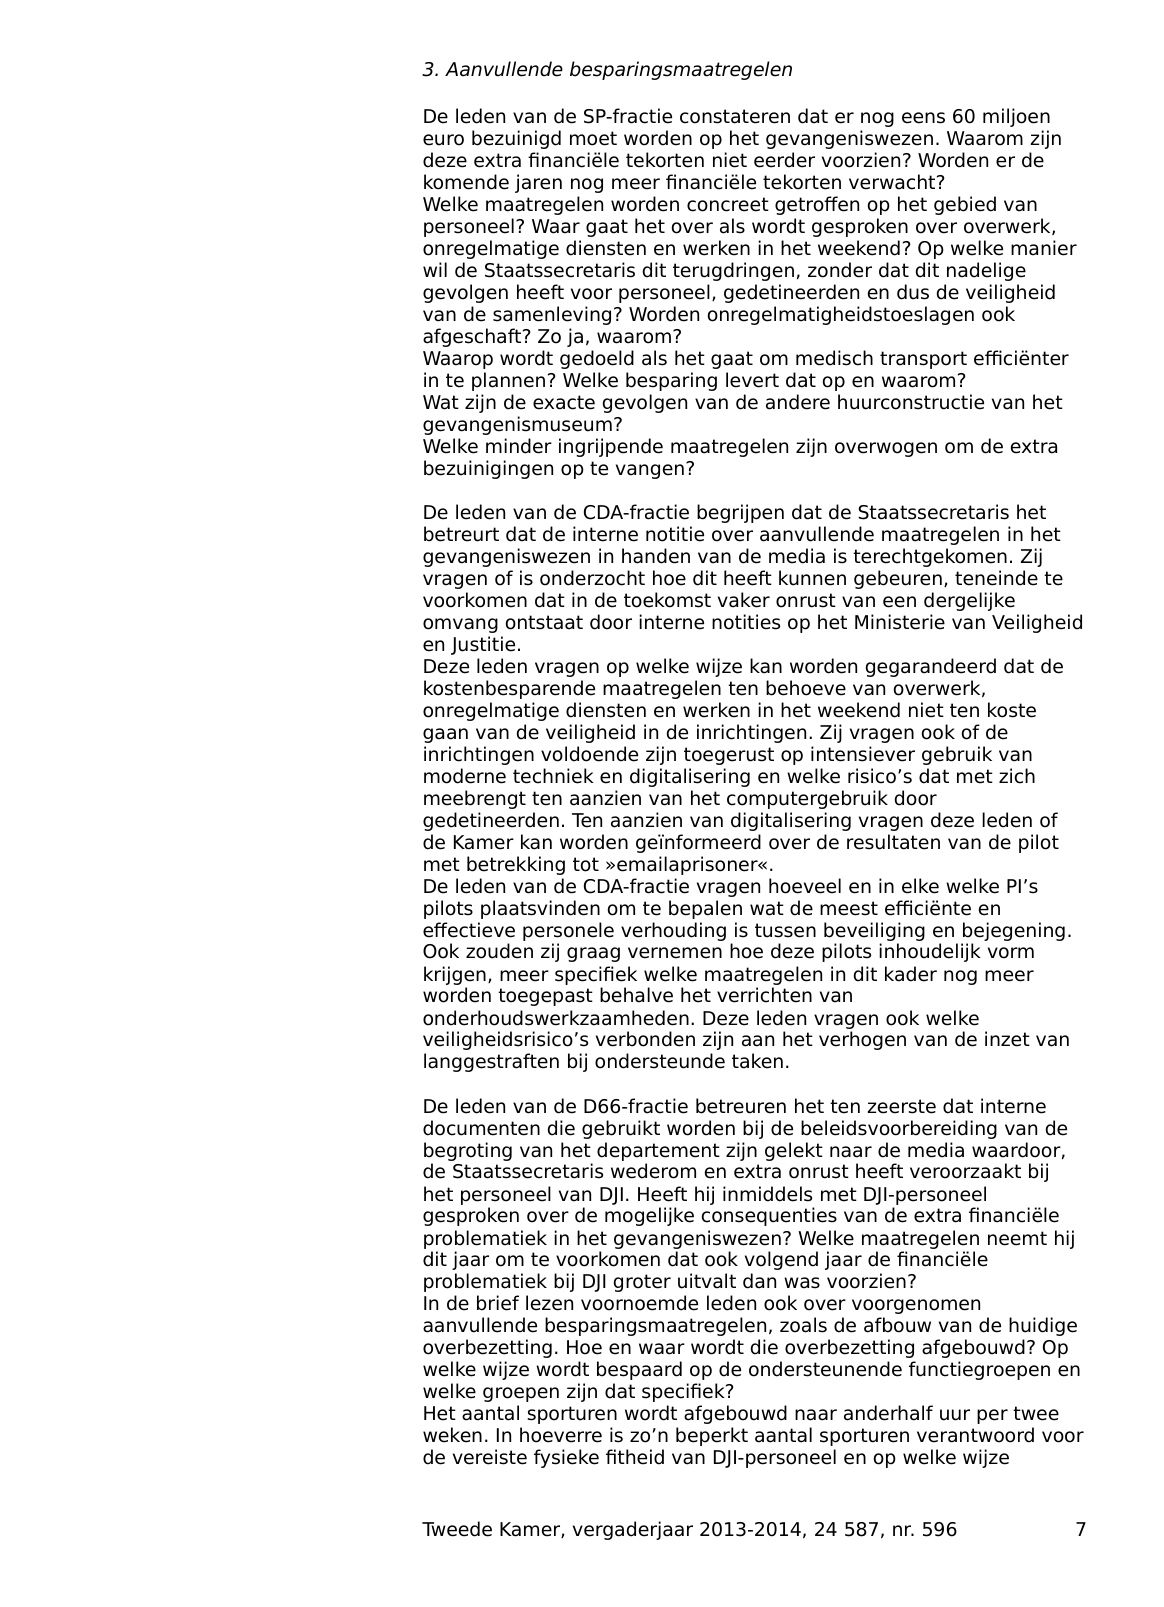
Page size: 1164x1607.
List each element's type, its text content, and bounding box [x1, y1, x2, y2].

text In de brief lezen voornoemde leden ook over voorgenomen aanvullende besparingsmaatregelen, zoals de afbouw van de huidige overbezetting. Hoe en waar wordt die overbezetting afgebouwd? Op welke wijze wordt bespaard op de ondersteunende functiegroepen en welke groepen zijn dat specifiek? [422, 1293, 1087, 1403]
text De leden van de SP-fractie constateren dat er nog eens 60 miljoen euro bezuinigd moet worden op het gevangeniswezen. Waarom zijn deze extra financiële tekorten niet eerder voorzien? Worden er de komende jaren nog meer financiële tekorten verwacht? [422, 106, 1087, 194]
text Deze leden vragen op welke wijze kan worden gegarandeerd dat de kostenbesparende maatregelen ten behoeve van overwerk, onregelmatige diensten en werken in het weekend niet ten koste gaan van de veiligheid in de inrichtingen. Zij vragen ook of de inrichtingen voldoende zijn toegerust op intensiever gebruik van moderne techniek en digitalisering en welke risico’s dat met zich meebrengt ten aanzien van het computergebruik door gedetineerden. Ten aanzien van digitalisering vragen deze leden of de Kamer kan worden geïnformeerd over de resultaten van de pilot met betrekking tot »emailaprisoner«. [422, 656, 1087, 876]
text Het aantal sporturen wordt afgebouwd naar anderhalf uur per twee weken. In hoeverre is zo’n beperkt aantal sporturen verantwoord voor de vereiste fysieke fitheid van DJI-personeel en op welke wijze [422, 1403, 1087, 1469]
text Welke minder ingrijpende maatregelen zijn overwogen om de extra bezuinigingen op te vangen? [422, 436, 1087, 480]
text Welke maatregelen worden concreet getroffen op het gebied van personeel? Waar gaat het over als wordt gesproken over overwerk, onregelmatige diensten en werken in het weekend? Op welke manier wil de Staatssecretaris dit terugdringen, zonder dat dit nadelige gevolgen heeft voor personeel, gedetineerden en dus de veiligheid van de samenleving? Worden onregelmatigheidstoeslagen ook afgeschaft? Zo ja, waarom? [422, 194, 1087, 348]
text De leden van de CDA-fractie vragen hoeveel en in elke welke PI’s pilots plaatsvinden om te bepalen wat de meest efficiënte en effectieve personele verhouding is tussen beveiliging en bejegening. Ook zouden zij graag vernemen hoe deze pilots inhoudelijk vorm krijgen, meer specifiek welke maatregelen in dit kader nog meer worden toegepast behalve het verrichten van onderhoudswerkzaamheden. Deze leden vragen ook welke veiligheidsrisico’s verbonden zijn aan het verhogen van de inzet van langgestraften bij ondersteunde taken. [422, 876, 1087, 1073]
text Wat zijn de exacte gevolgen van de andere huurconstructie van het gevangenismuseum? [422, 392, 1087, 436]
text De leden van de CDA-fractie begrijpen dat de Staatssecretaris het betreurt dat de interne notitie over aanvullende maatregelen in het gevangeniswezen in handen van de media is terechtgekomen. Zij vragen of is onderzocht hoe dit heeft kunnen gebeuren, teneinde te voorkomen dat in de toekomst vaker onrust van een dergelijke omvang ontstaat door interne notities op het Ministerie van Veiligheid en Justitie. [422, 502, 1087, 656]
text De leden van de D66-fractie betreuren het ten zeerste dat interne documenten die gebruikt worden bij de beleidsvoorbereiding van de begroting van het departement zijn gelekt naar de media waardoor, de Staatssecretaris wederom en extra onrust heeft veroorzaakt bij het personeel van DJI. Heeft hij inmiddels met DJI-personeel gesproken over de mogelijke consequenties van de extra financiële problematiek in het gevangeniswezen? Welke maatregelen neemt hij dit jaar om te voorkomen dat ook volgend jaar de financiële problematiek bij DJI groter uitvalt dan was voorzien? [422, 1096, 1087, 1293]
text Waarop wordt gedoeld als het gaat om medisch transport efficiënter in te plannen? Welke besparing levert dat op en waarom? [422, 348, 1087, 392]
subtitle 3. Aanvullende besparingsmaatregelen [422, 59, 1087, 81]
